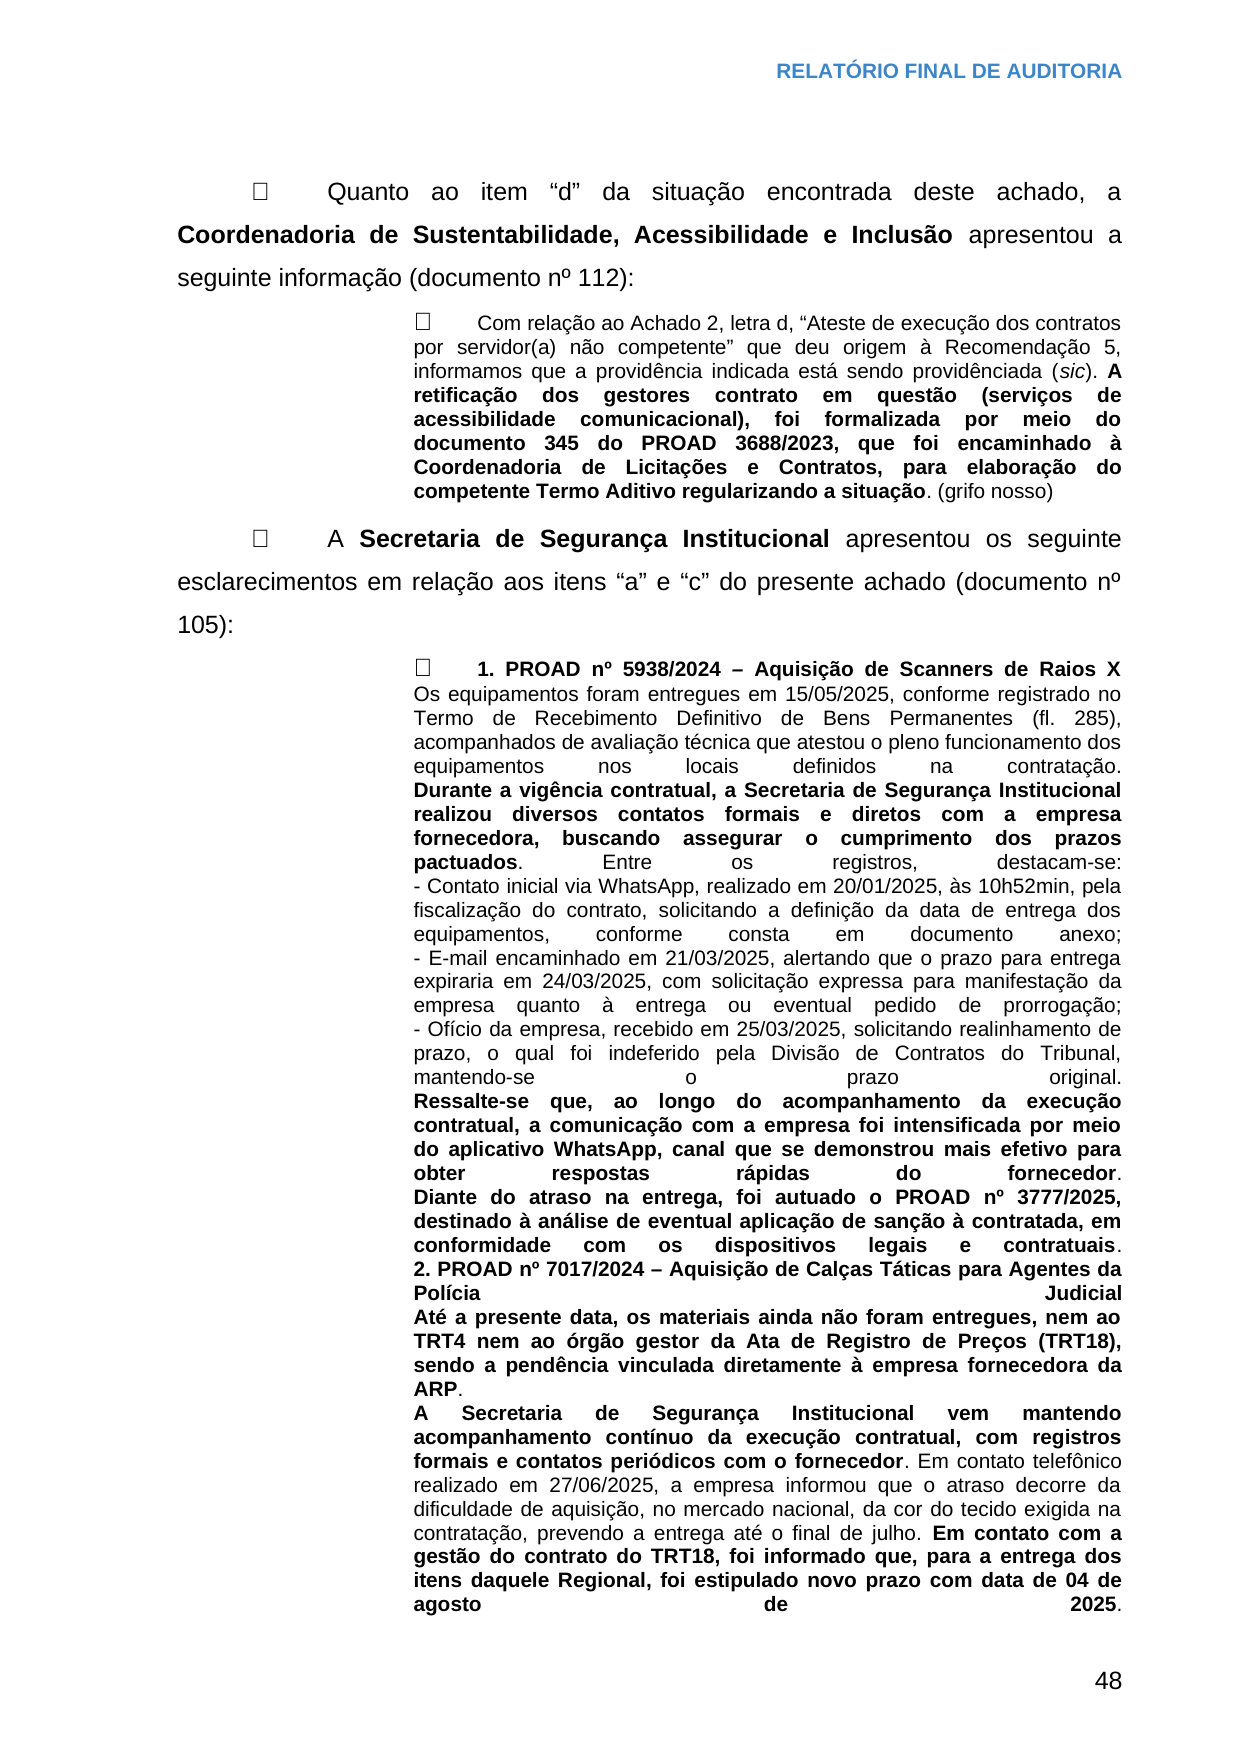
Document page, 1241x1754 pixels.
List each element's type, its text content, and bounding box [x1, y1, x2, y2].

list Com relação ao Achado 2, letra d, “Ateste de execução dos contratos por servidor(a) não competente” que deu origem à Recomendação 5, informamos que a providência indicada está sendo providênciada (sic). A retificação dos gestores contrato em questão (serviços de acessibilidade comunicacional), foi formalizada por meio do documento 345 do PROAD 3688/2023, que foi encaminhado à Coordenadoria de Licitações e Contratos, para elaboração do competente Termo Aditivo regularizando a situação. (grifo nosso) [413, 306, 1122, 503]
list 1. PROAD nº 5938/2024 – Aquisição de Scanners de Raios X Os equipamentos foram entregues em 15/05/2025, conforme registrado no Termo de Recebimento Definitivo de Bens Permanentes (fl. 285), acompanhados de avaliação técnica que atestou o pleno funcionamento dos equipamentos nos locais definidos na contratação. Durante a vigência contratual, a Secretaria de Segurança Institucional realizou diversos contatos formais e diretos com a empresa fornecedora, buscando assegurar o cumprimento dos prazos pactuados. Entre os registros, destacam-se: - Contato inicial via WhatsApp, realizado em 20/01/2025, às 10h52min, pela fiscalização do contrato, solicitando a definição da data de entrega dos equipamentos, conforme consta em documento anexo; - E-mail encaminhado em 21/03/2025, alertando que o prazo para entrega expiraria em 24/03/2025, com solicitação expressa para manifestação da empresa quanto à entrega ou eventual pedido de prorrogação; - Ofício da empresa, recebido em 25/03/2025, solicitando realinhamento de prazo, o qual foi indeferido pela Divisão de Contratos do Tribunal, mantendo-se o prazo original. Ressalte-se que, ao longo do acompanhamento da execução contratual, a comunicação com a empresa foi intensificada por meio do aplicativo WhatsApp, canal que se demonstrou mais efetivo para obter respostas rápidas do fornecedor. Diante do atraso na entrega, foi autuado o PROAD nº 3777/2025, destinado à análise de eventual aplicação de sanção à contratada, em conformidade com os dispositivos legais e contratuais. 2. PROAD nº 7017/2024 – Aquisição de Calças Táticas para Agentes da Polícia Judicial Até a presente data, os materiais ainda não foram entregues, nem ao TRT4 nem ao órgão gestor da Ata de Registro de Preços (TRT18), sendo a pendência vinculada diretamente à empresa fornecedora da ARP. A Secretaria de Segurança Institucional vem mantendo acompanhamento contínuo da execução contratual, com registros formais e contatos periódicos com o fornecedor. Em contato telefônico realizado em 27/06/2025, a empresa informou que o atraso decorre da dificuldade de aquisição, no mercado nacional, da cor do tecido exigida na contratação, prevendo a entrega até o final de julho. Em contato com a gestão do contrato do TRT18, foi informado que, para a entrega dos itens daquele Regional, foi estipulado novo prazo com data de 04 de agosto de 2025. [413, 653, 1122, 1616]
list A Secretaria de Segurança Institucional apresentou os seguinte esclarecimentos em relação aos itens “a” e “c” do presente achado (documento nº 105): [177, 524, 1122, 639]
list Quanto ao item “d” da situação encontrada deste achado, a Coordenadoria de Sustentabilidade, Acessibilidade e Inclusão apresentou a seguinte informação (documento nº 112): [177, 177, 1122, 292]
